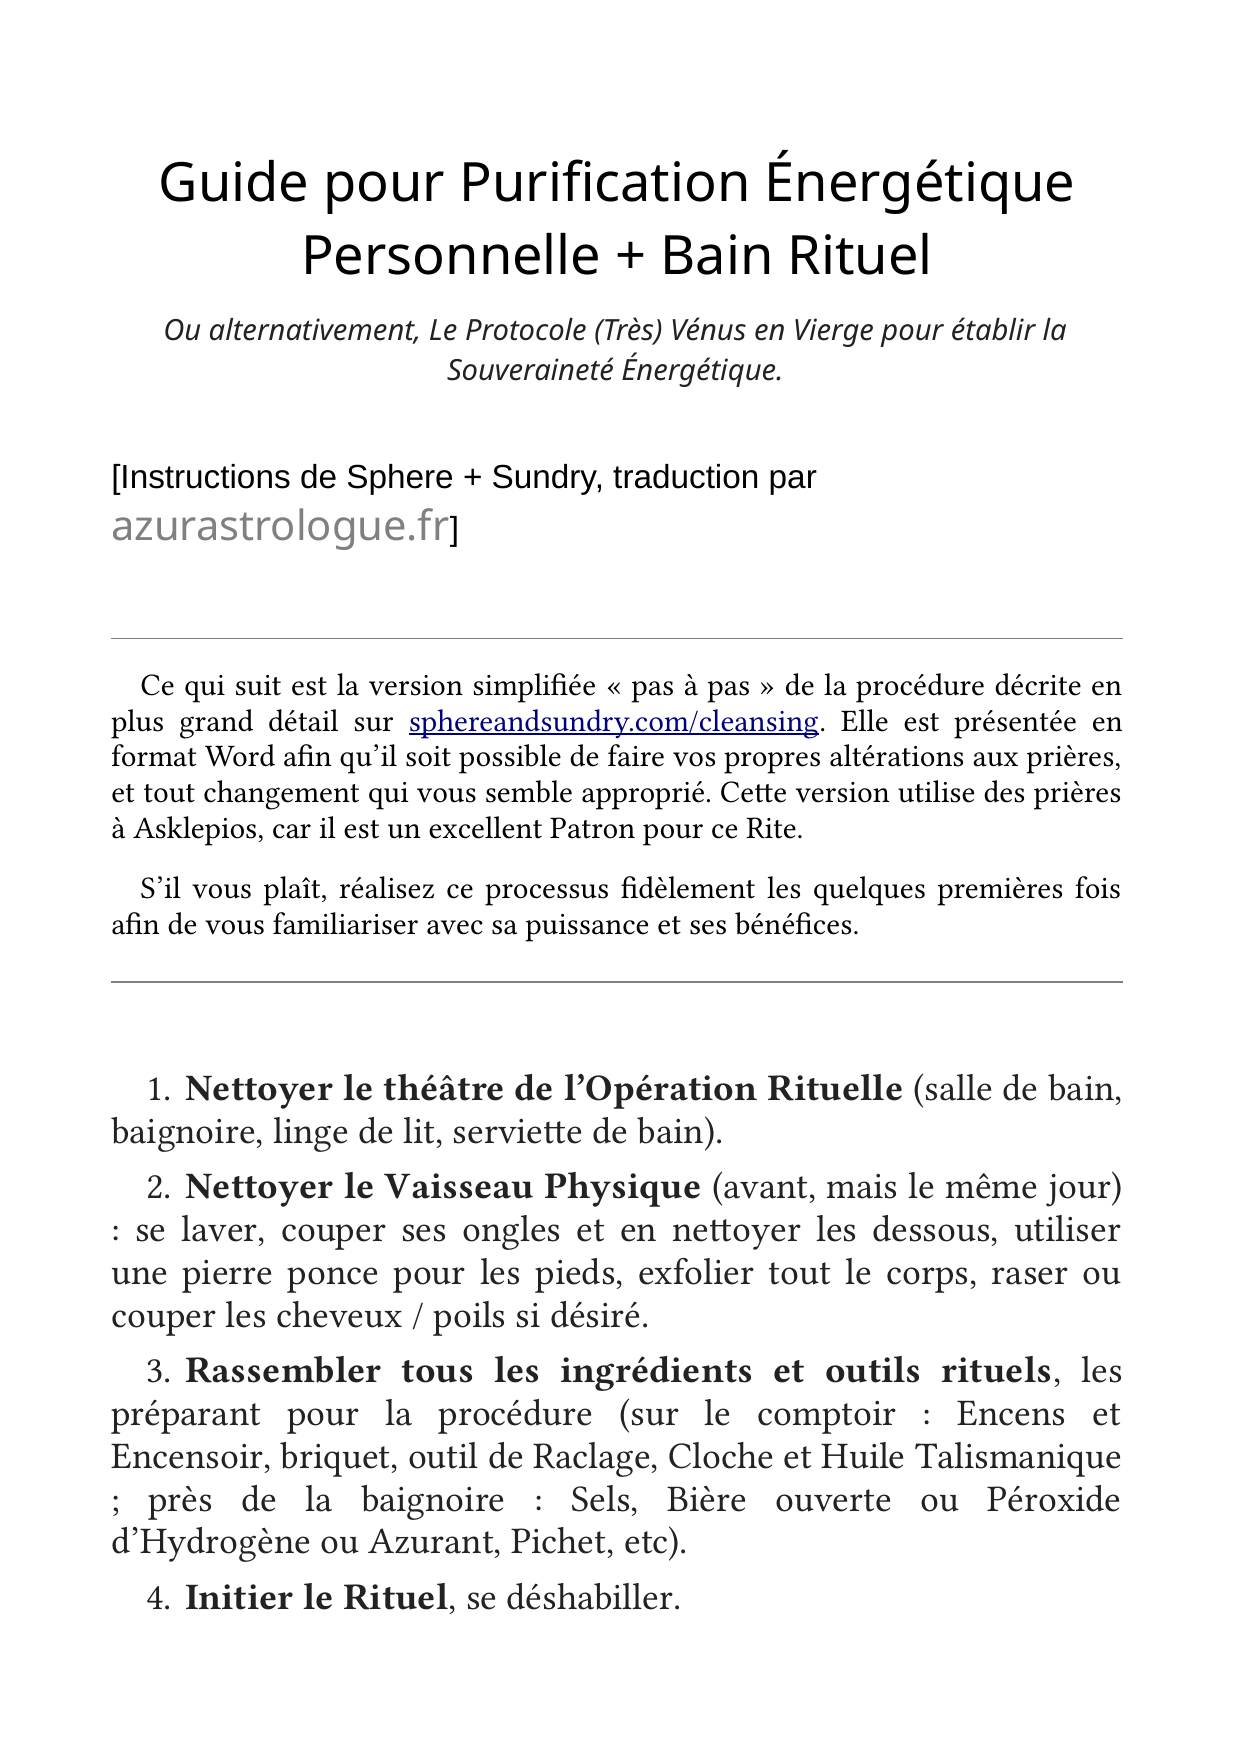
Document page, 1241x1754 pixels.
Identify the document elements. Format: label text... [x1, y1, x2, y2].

text S’il vous plaît, réalisez ce processus fidèlement les quelques premières fois afin de vous familiariser avec sa puissance et ses bénéfices. [111, 871, 1123, 942]
subtitle Ou alternativement, Le Protocole (Très) Vénus en Vierge pour établir la Souveraineté Énergétique. [111, 309, 1123, 389]
subtitle [Instructions de Sphere + Sundry, traduction par azurastrologue.fr] [111, 458, 1123, 553]
title Guide pour Purification Énergétique Personnelle + Bain Rituel [111, 143, 1123, 291]
text Ce qui suit est la version simplifiée « pas à pas » de la procédure décrite en plus grand détail sur sphereandsundry.com/cleansing. Elle est présentée en format Word afin qu’il soit possible de faire vos propres altérations aux prières, et tout changement qui vous semble approprié. Cette version utilise des prières à Asklepios, car il est un excellent Patron pour ce Rite. [111, 668, 1123, 846]
list Rassembler tous les ingrédients et outils rituels, les préparant pour la procédure (sur le comptoir : Encens et Encensoir, briquet, outil de Raclage, Cloche et Huile Talismanique ; près de la baignoire : Sels, Bière ouverte ou Péroxide d’Hydrogène ou Azurant, Pichet, etc). [111, 1349, 1123, 1563]
list Initier le Rituel, se déshabiller. [111, 1576, 1123, 1619]
list Nettoyer le théâtre de l’Opération Rituelle (salle de bain, baignoire, linge de lit, serviette de bain). [111, 1067, 1123, 1152]
list Nettoyer le Vaisseau Physique (avant, mais le même jour) : se laver, couper ses ongles et en nettoyer les dessous, utiliser une pierre ponce pour les pieds, exfolier tout le corps, raser ou couper les cheveux / poils si désiré. [111, 1165, 1123, 1336]
